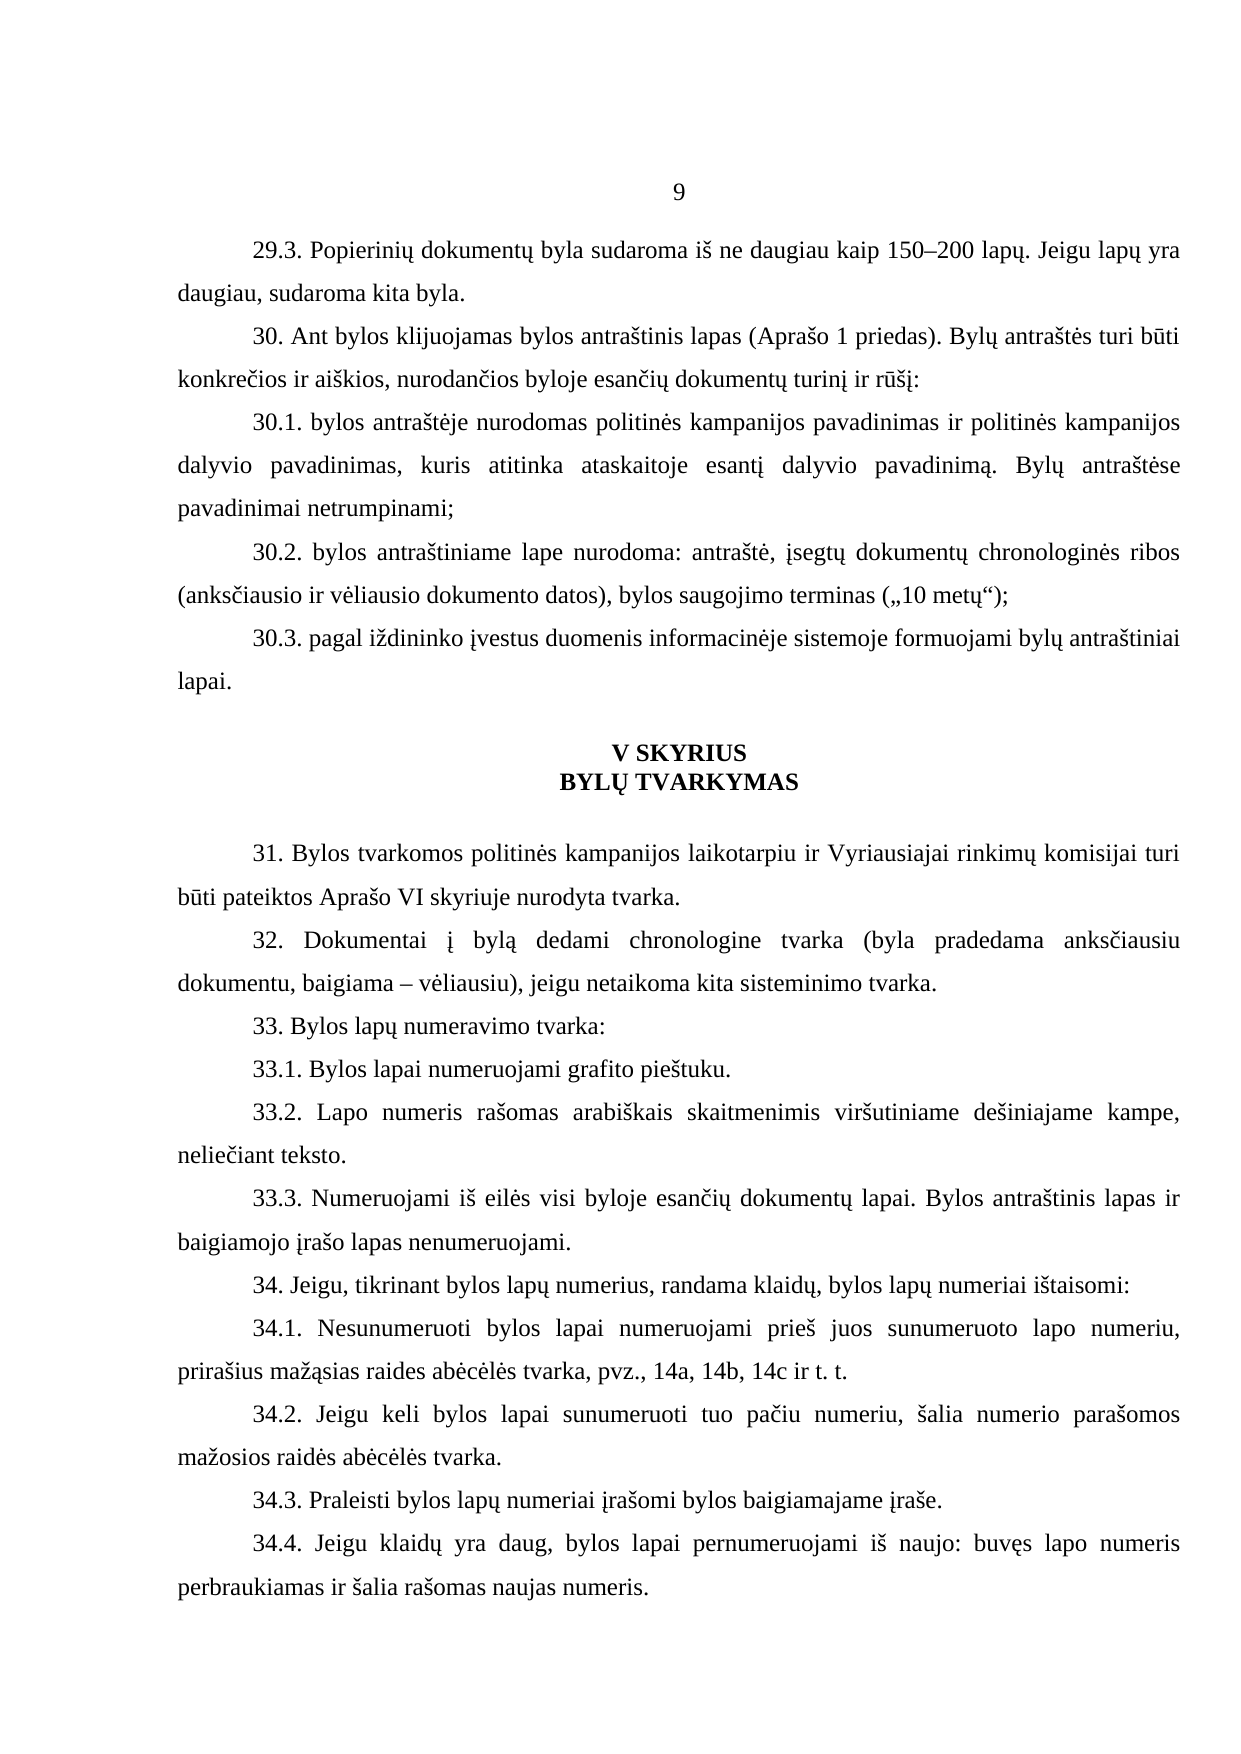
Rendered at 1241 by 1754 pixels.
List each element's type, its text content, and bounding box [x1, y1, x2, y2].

text 30.1. bylos antraštėje nurodomas politinės kampanijos pavadinimas ir politinės kampanijos dalyvio pavadinimas, kuris atitinka ataskaitoje esantį dalyvio pavadinimą. Bylų antraštėse pavadinimai netrumpinami; [177, 407, 1181, 522]
text 34.1. Nesunumeruoti bylos lapai numeruojami prieš juos sunumeruoto lapo numeriu, prirašius mažąsias raides abėcėlės tvarka, pvz., 14a, 14b, 14c ir t. t. [177, 1313, 1181, 1385]
text 34.2. Jeigu keli bylos lapai sunumeruoti tuo pačiu numeriu, šalia numerio parašomos mažosios raidės abėcėlės tvarka. [177, 1399, 1181, 1471]
text 34.4. Jeigu klaidų yra daug, bylos lapai pernumeruojami iš naujo: buvęs lapo numeris perbraukiamas ir šalia rašomas naujas numeris. [177, 1528, 1181, 1600]
text 32. Dokumentai į bylą dedami chronologine tvarka (byla pradedama anksčiausiu dokumentu, baigiama – vėliausiu), jeigu netaikoma kita sisteminimo tvarka. [177, 925, 1181, 997]
text 30.3. pagal iždininko įvestus duomenis informacinėje sistemoje formuojami bylų antraštiniai lapai. [177, 623, 1181, 695]
text 34.3. Praleisti bylos lapų numeriai įrašomi bylos baigiamajame įraše. [177, 1485, 1181, 1514]
text 30.2. bylos antraštiniame lape nurodoma: antraštė, įsegtų dokumentų chronologinės ribos (anksčiausio ir vėliausio dokumento datos), bylos saugojimo terminas („10 metų“); [177, 537, 1181, 608]
text BYLŲ TVARKYMAS [177, 767, 1181, 795]
text 33.1. Bylos lapai numeruojami grafito pieštuku. [177, 1054, 1181, 1083]
text 29.3. Popierinių dokumentų byla sudaroma iš ne daugiau kaip 150–200 lapų. Jeigu lapų yra daugiau, sudaroma kita byla. [177, 235, 1181, 307]
text 31. Bylos tvarkomos politinės kampanijos laikotarpiu ir Vyriausiajai rinkimų komisijai turi būti pateiktos Aprašo VI skyriuje nurodyta tvarka. [177, 838, 1181, 910]
text V SKYRIUS [177, 738, 1181, 767]
text 33. Bylos lapų numeravimo tvarka: [177, 1011, 1181, 1040]
text 33.2. Lapo numeris rašomas arabiškais skaitmenimis viršutiniame dešiniajame kampe, neliečiant teksto. [177, 1097, 1181, 1169]
text 34. Jeigu, tikrinant bylos lapų numerius, randama klaidų, bylos lapų numeriai ištaisomi: [177, 1270, 1181, 1298]
text 30. Ant bylos klijuojamas bylos antraštinis lapas (Aprašo 1 priedas). Bylų antraštės turi būti konkrečios ir aiškios, nurodančios byloje esančių dokumentų turinį ir rūšį: [177, 321, 1181, 393]
text 33.3. Numeruojami iš eilės visi byloje esančių dokumentų lapai. Bylos antraštinis lapas ir baigiamojo įrašo lapas nenumeruojami. [177, 1183, 1181, 1255]
